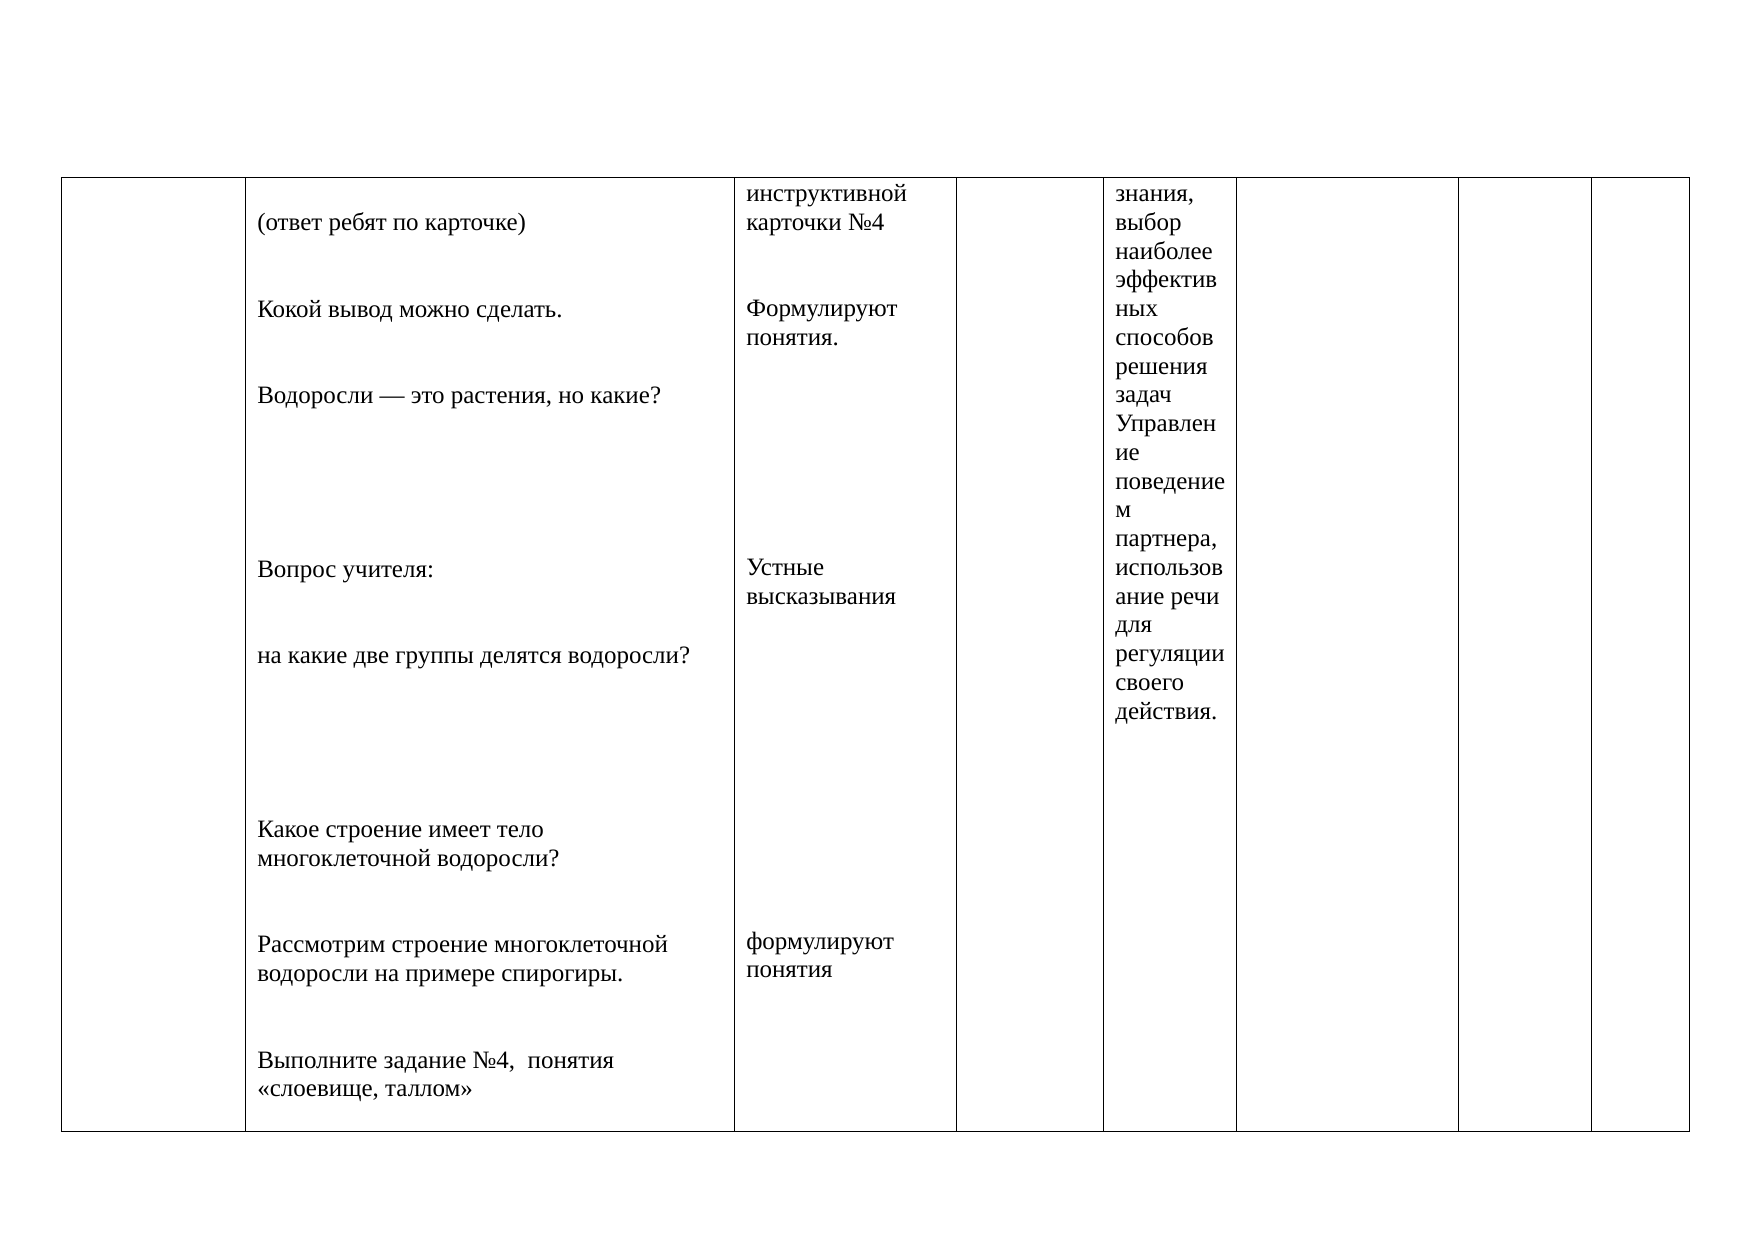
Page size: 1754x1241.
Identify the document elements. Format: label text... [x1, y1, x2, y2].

table_cell [1237, 178, 1458, 1131]
table_cell инструктивной карточки №4 Формулируют понятия. Устные высказывания формулируют понятия [735, 178, 956, 1131]
table_cell знания, выбор наиболее эффективных способов решения задач Управление поведением партнера, использование речи для регуляции своего действия. [1104, 178, 1236, 1131]
table_cell [1459, 178, 1591, 1131]
table_cell [957, 178, 1103, 1131]
table_cell [62, 178, 245, 1131]
table_cell (ответ ребят по карточке) Кокой вывод можно сделать. Водоросли — это растения, но какие? Вопрос учителя: на какие две группы делятся водоросли? Какое строение имеет тело многоклеточной водоросли? Рассмотрим строение многоклеточной водоросли на примере спирогиры. Выполните задание №4, понятия «слоевище, таллом» [246, 178, 734, 1131]
table_cell [1592, 178, 1689, 1131]
